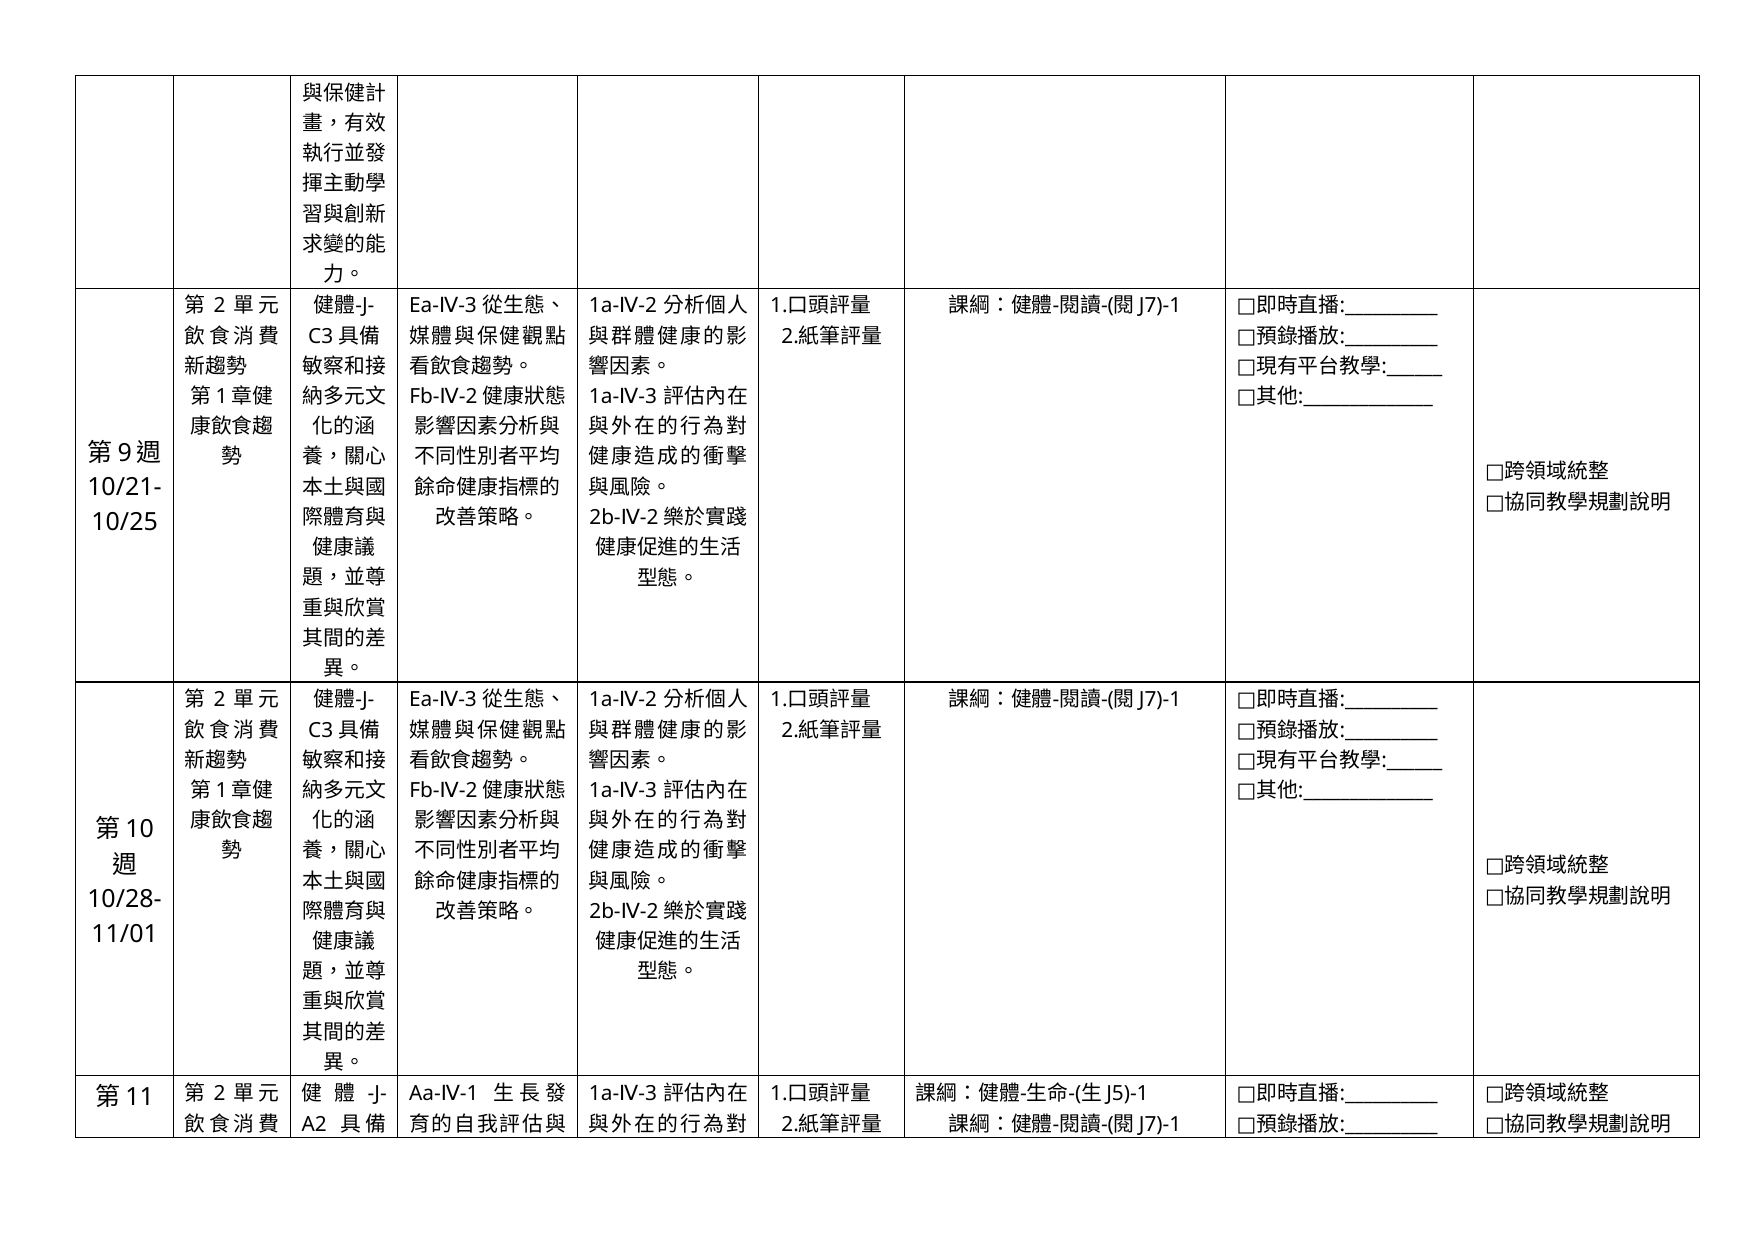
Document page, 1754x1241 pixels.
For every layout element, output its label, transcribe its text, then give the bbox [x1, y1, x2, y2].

table_cell □即時直播:__________ □預錄播放:__________ □現有平台教學:______ □其他:______________ [1226, 683, 1473, 1075]
table_cell Ea-Ⅳ-3 從生態、媒體與保健觀點看飲食趨勢。 Fb-Ⅳ-2 健康狀態影響因素分析與不同性別者平均餘命健康指標的改善策略。 [398, 289, 577, 681]
table_cell 第9週 10/21-10/25 [76, 289, 173, 681]
table_cell 1a-Ⅳ-2 分析個人與群體健康的影響因素。 1a-Ⅳ-3 評估內在與外在的行為對健康造成的衝擊與風險。 2b-Ⅳ-2 樂於實踐健康促進的生活型態。 [578, 683, 758, 1075]
table_cell 課綱：健體-閱讀-(閱J7)-1 [905, 289, 1225, 681]
table_cell 健體-J-C3 具備敏察和接納多元文化的涵養，關心本土與國際體育與健康議題，並尊重與欣賞其間的差異。 [291, 683, 397, 1075]
table_cell □跨領域統整 □協同教學規劃說明 [1474, 289, 1699, 681]
table_cell [76, 76, 173, 287]
table_cell [905, 76, 1225, 287]
table_cell 1.口頭評量 2.紙筆評量 [759, 289, 904, 681]
table_cell [398, 76, 577, 287]
table_cell 第11 [76, 1076, 173, 1137]
table_cell [174, 76, 290, 287]
table_cell 第2單元飲食消費 [174, 1076, 290, 1137]
table_cell 健體-J-A2 具備 [291, 1076, 397, 1137]
table_cell Aa-Ⅳ-1 生長發育的自我評估與 [398, 1076, 577, 1137]
table_cell 第2單元飲食消費新趨勢 第1章健康飲食趨勢 [174, 289, 290, 681]
table_cell [1226, 76, 1473, 287]
table_cell 課綱：健體-生命-(生J5)-1 課綱：健體-閱讀-(閱J7)-1 [905, 1076, 1225, 1137]
table_cell 1a-Ⅳ-2 分析個人與群體健康的影響因素。 1a-Ⅳ-3 評估內在與外在的行為對健康造成的衝擊與風險。 2b-Ⅳ-2 樂於實踐健康促進的生活型態。 [578, 289, 758, 681]
table_cell 課綱：健體-閱讀-(閱J7)-1 [905, 683, 1225, 1075]
table_cell 1.口頭評量 2.紙筆評量 [759, 1076, 904, 1137]
table_cell Ea-Ⅳ-3 從生態、媒體與保健觀點看飲食趨勢。 Fb-Ⅳ-2 健康狀態影響因素分析與不同性別者平均餘命健康指標的改善策略。 [398, 683, 577, 1075]
table_cell □即時直播:__________ □預錄播放:__________ [1226, 1076, 1473, 1137]
table_cell [759, 76, 904, 287]
table_cell [578, 76, 758, 287]
table_cell 1a-Ⅳ-3 評估內在與外在的行為對 [578, 1076, 758, 1137]
table_cell 健體-J-C3 具備敏察和接納多元文化的涵養，關心本土與國際體育與健康議題，並尊重與欣賞其間的差異。 [291, 289, 397, 681]
table_cell 第10週 10/28-11/01 [76, 683, 173, 1075]
table_cell [1474, 76, 1699, 287]
table_cell □跨領域統整 □協同教學規劃說明 [1474, 1076, 1699, 1137]
table_cell 1.口頭評量 2.紙筆評量 [759, 683, 904, 1075]
table_cell □跨領域統整 □協同教學規劃說明 [1474, 683, 1699, 1075]
table_cell 與保健計畫，有效執行並發揮主動學習與創新求變的能力。 [291, 76, 397, 287]
table_cell 第2單元飲食消費新趨勢 第1章健康飲食趨勢 [174, 683, 290, 1075]
table_cell □即時直播:__________ □預錄播放:__________ □現有平台教學:______ □其他:______________ [1226, 289, 1473, 681]
